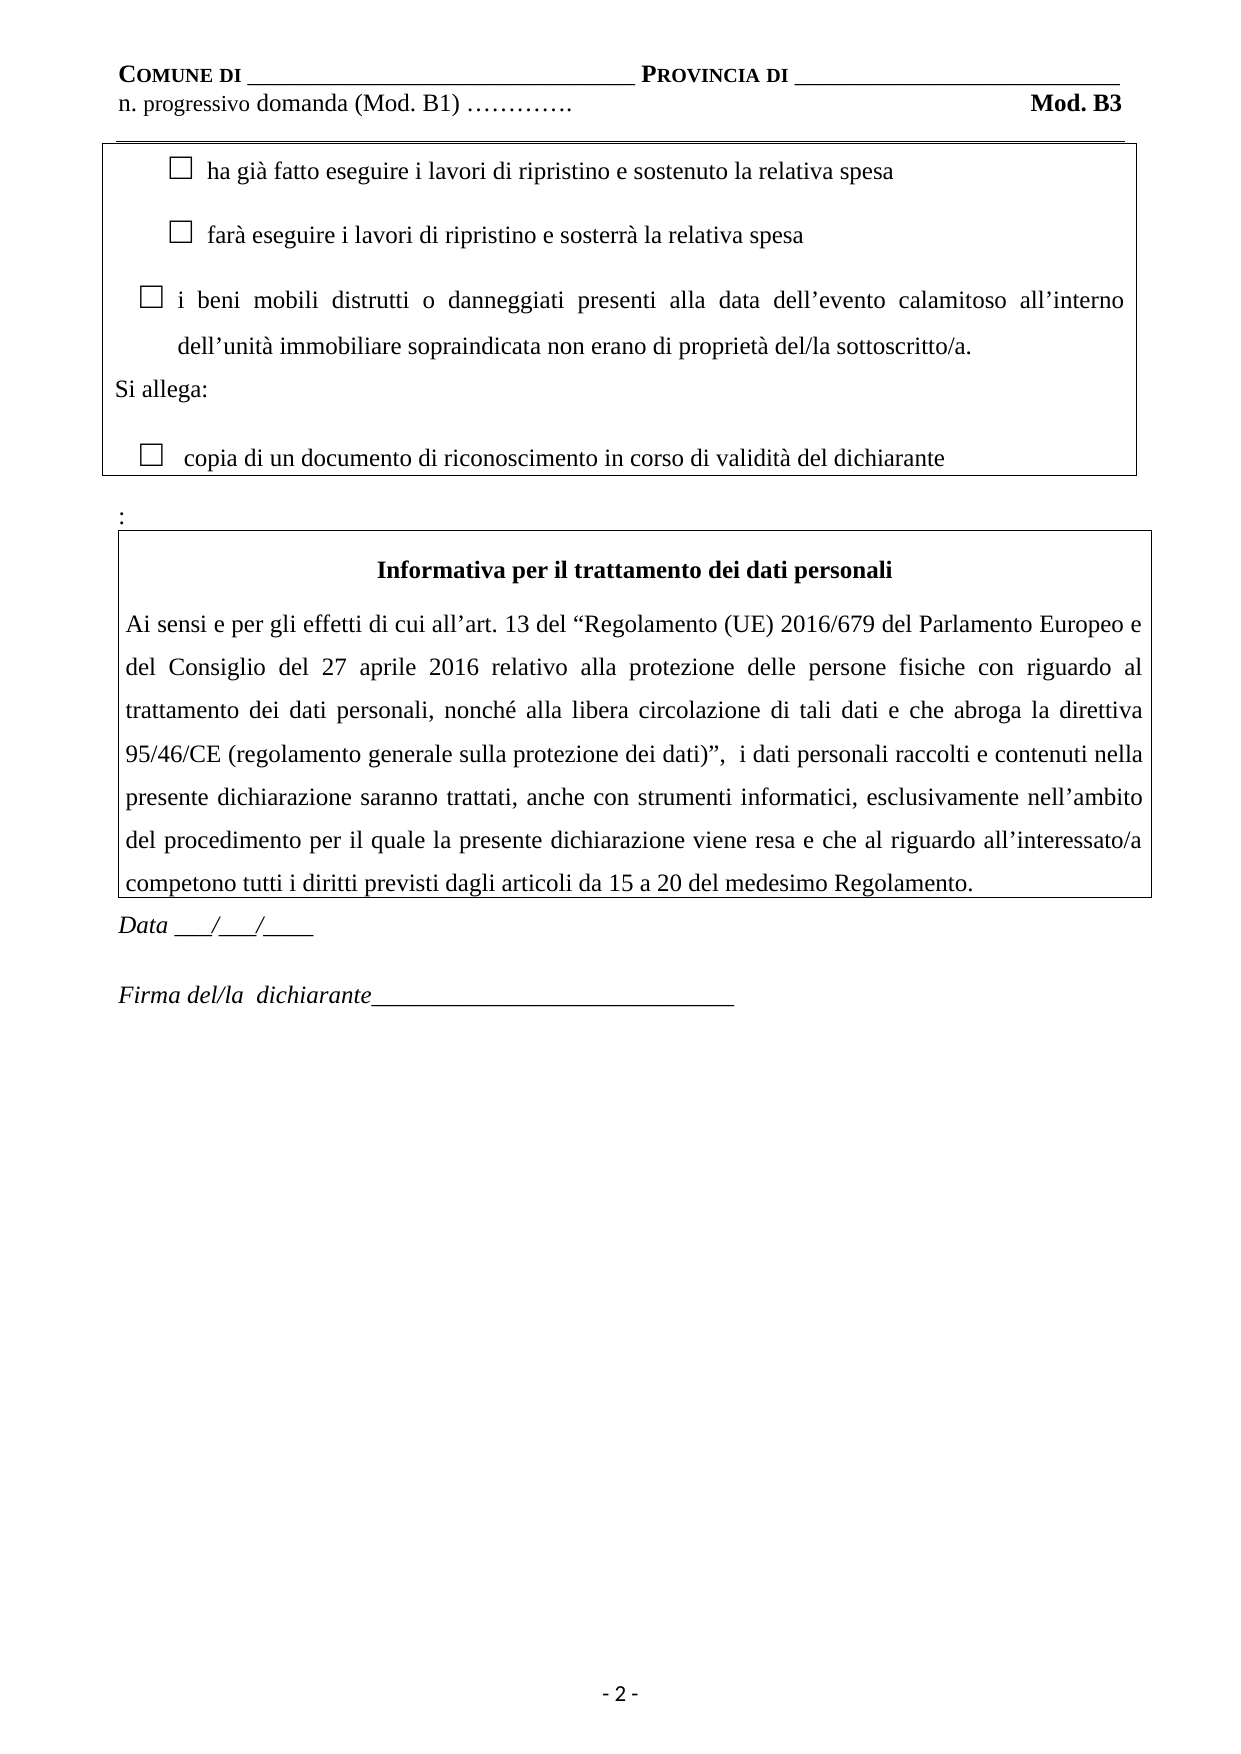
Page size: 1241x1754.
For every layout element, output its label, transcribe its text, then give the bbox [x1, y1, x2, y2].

text : [118, 501, 1122, 529]
table_header Il/La sottoscritto/a _________________________________ C.F. ____________________________________________ Proprietario/a dell’unità immobiliare sita nel Comune di __________________________ Via ______________________________________________________________ Danneggiata a causa degli eventi calamitosi verificatisi dal 20 al 29 giugno 2024 (OCDPC n. 1095/2024) Contraddistinta al NCEU del Comune di________________________________________________ con i seguenti identificativi catastali: Fg__________ Mapp________ Sub________ Categoria catastale____ Concessa: al/la Sig./ra ____________________________________ in forza dell’atto/contratto di: ______________________________________________________ (specificare la tipologia di atto/contratto: affitto, comodato, usufrutto, etc.) Sottoscritto in data __________________________ Numero Repertorio ______________________ Registrato il _____________________ presso l’Ufficio delle entrate di_______________________ con n. registro____________________________________________________________ ai sensi degli artt. 46 e 47 del D.P.R. n. 445 del 28/12/2000 e consapevole delle sanzioni penali previste dall’art. 76 e delle conseguenze previste dall’art. 75 del D.P.R. n. 445/2000 in ordine alla responsabilità penale in caso di falsità in atti e dichiarazioni mendaci, sotto la propria personale responsabilità, DICHIARA di rinunciare al contributo e pertanto di non avere nulla a pretendere per i danni all’unità immobiliare sopraindicata di proprietà del/la sottoscritto/a, in quanto la domanda di contributo è presentata dal locatario/comodatario/usufruttuario Sig./Sig.ra __________________________________________, C.F. __________________________________ che, autorizzato/a dal/la sottoscritto/a: ha già fatto eseguire i lavori di ripristino e sostenuto la relativa spesa farà eseguire i lavori di ripristino e sosterrà la relativa spesa i beni mobili distrutti o danneggiati presenti alla data dell’evento calamitoso all’interno dell’unità immobiliare sopraindicata non erano di proprietà del/la sottoscritto/a. Si allega: copia di un documento di riconoscimento in corso di validità del dichiarante [103, 144, 1136, 475]
text Data ___/___/____ [118, 910, 1122, 939]
text Firma del/la dichiarante_____________________________ [118, 980, 1122, 1009]
table_header Informativa per il trattamento dei dati personali Ai sensi e per gli effetti di cui all’art. 13 del “Regolamento (UE) 2016/679 del Parlamento Europeo e del Consiglio del 27 aprile 2016 relativo alla protezione delle persone fisiche con riguardo al trattamento dei dati personali, nonché alla libera circolazione di tali dati e che abroga la direttiva 95/46/CE (regolamento generale sulla protezione dei dati)”, i dati personali raccolti e contenuti nella presente dichiarazione saranno trattati, anche con strumenti informatici, esclusivamente nell’ambito del procedimento per il quale la presente dichiarazione viene resa e che al riguardo all’interessato/a competono tutti i diritti previsti dagli articoli da 15 a 20 del medesimo Regolamento. [119, 531, 1151, 897]
